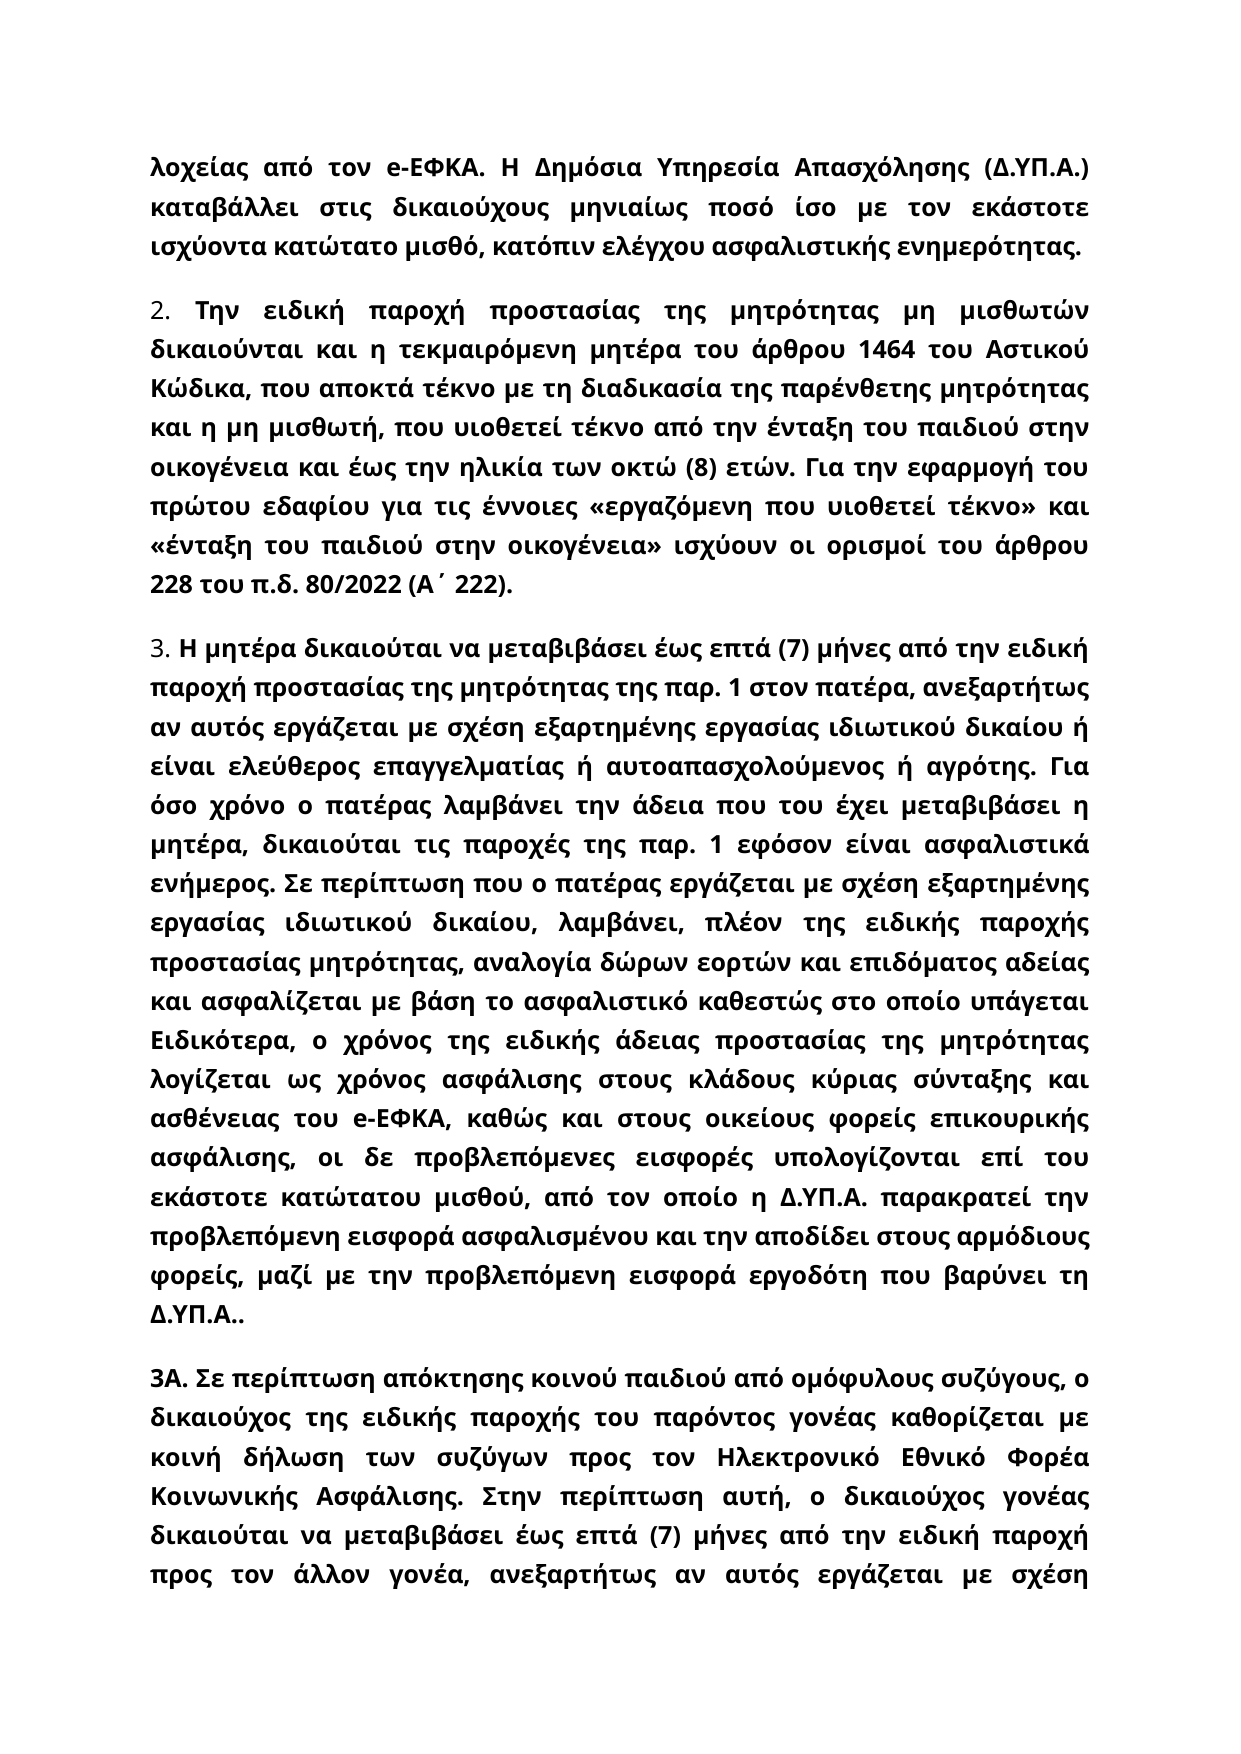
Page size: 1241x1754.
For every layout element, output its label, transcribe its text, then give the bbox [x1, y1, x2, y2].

text 3. Η μητέρα δικαιούται να μεταβιβάσει έως επτά (7) μήνες από την ειδική παροχή προστασίας της μητρότητας της παρ. 1 στον πατέρα, ανεξαρτήτως αν αυτός εργάζεται με σχέση εξαρτημένης εργασίας ιδιωτικού δικαίου ή είναι ελεύθερος επαγγελματίας ή αυτοαπασχολούμενος ή αγρότης. Για όσο χρόνο ο πατέρας λαμβάνει την άδεια που του έχει μεταβιβάσει η μητέρα, δικαιούται τις παροχές της παρ. 1 εφόσον είναι ασφαλιστικά ενήμερος. Σε περίπτωση που ο πατέρας εργάζεται με σχέση εξαρτημένης εργασίας ιδιωτικού δικαίου, λαμβάνει, πλέον της ειδικής παροχής προστασίας μητρότητας, αναλογία δώρων εορτών και επιδόματος αδείας και ασφαλίζεται με βάση το ασφαλιστικό καθεστώς στο οποίο υπάγεται Ειδικότερα, ο χρόνος της ειδικής άδειας προστασίας της μητρότητας λογίζεται ως χρόνος ασφάλισης στους κλάδους κύριας σύνταξης και ασθένειας του e-ΕΦΚΑ, καθώς και στους οικείους φορείς επικουρικής ασφάλισης, οι δε προβλεπόμενες εισφορές υπολογίζονται επί του εκάστοτε κατώτατου μισθού, από τον οποίο η Δ.ΥΠ.Α. παρακρατεί την προβλεπόμενη εισφορά ασφαλισμένου και την αποδίδει στους αρμόδιους φορείς, μαζί με την προβλεπόμενη εισφορά εργοδότη που βαρύνει τη Δ.ΥΠ.Α.. [150, 631, 1090, 1331]
text 3Α. Σε περίπτωση απόκτησης κοινού παιδιού από ομόφυλους συζύγους, ο δικαιούχος της ειδικής παροχής του παρόντος γονέας καθορίζεται με κοινή δήλωση των συζύγων προς τον Ηλεκτρονικό Εθνικό Φορέα Κοινωνικής Ασφάλισης. Στην περίπτωση αυτή, ο δικαιούχος γονέας δικαιούται να μεταβιβάσει έως επτά (7) μήνες από την ειδική παροχή προς τον άλλον γονέα, ανεξαρτήτως αν αυτός εργάζεται με σχέση [150, 1361, 1090, 1591]
text 2. Την ειδική παροχή προστασίας της μητρότητας μη μισθωτών δικαιούνται και η τεκμαιρόμενη μητέρα του άρθρου 1464 του Αστικού Κώδικα, που αποκτά τέκνο με τη διαδικασία της παρένθετης μητρότητας και η μη μισθωτή, που υιοθετεί τέκνο από την ένταξη του παιδιού στην οικογένεια και έως την ηλικία των οκτώ (8) ετών. Για την εφαρμογή του πρώτου εδαφίου για τις έννοιες «εργαζόμενη που υιοθετεί τέκνο» και «ένταξη του παιδιού στην οικογένεια» ισχύουν οι ορισμοί του άρθρου 228 του π.δ. 80/2022 (Α΄ 222). [150, 292, 1090, 601]
text λοχείας από τον e-ΕΦΚΑ. Η Δημόσια Υπηρεσία Απασχόλησης (Δ.ΥΠ.Α.) καταβάλλει στις δικαιούχους μηνιαίως ποσό ίσο με τον εκάστοτε ισχύοντα κατώτατο μισθό, κατόπιν ελέγχου ασφαλιστικής ενημερότητας. [150, 150, 1090, 262]
